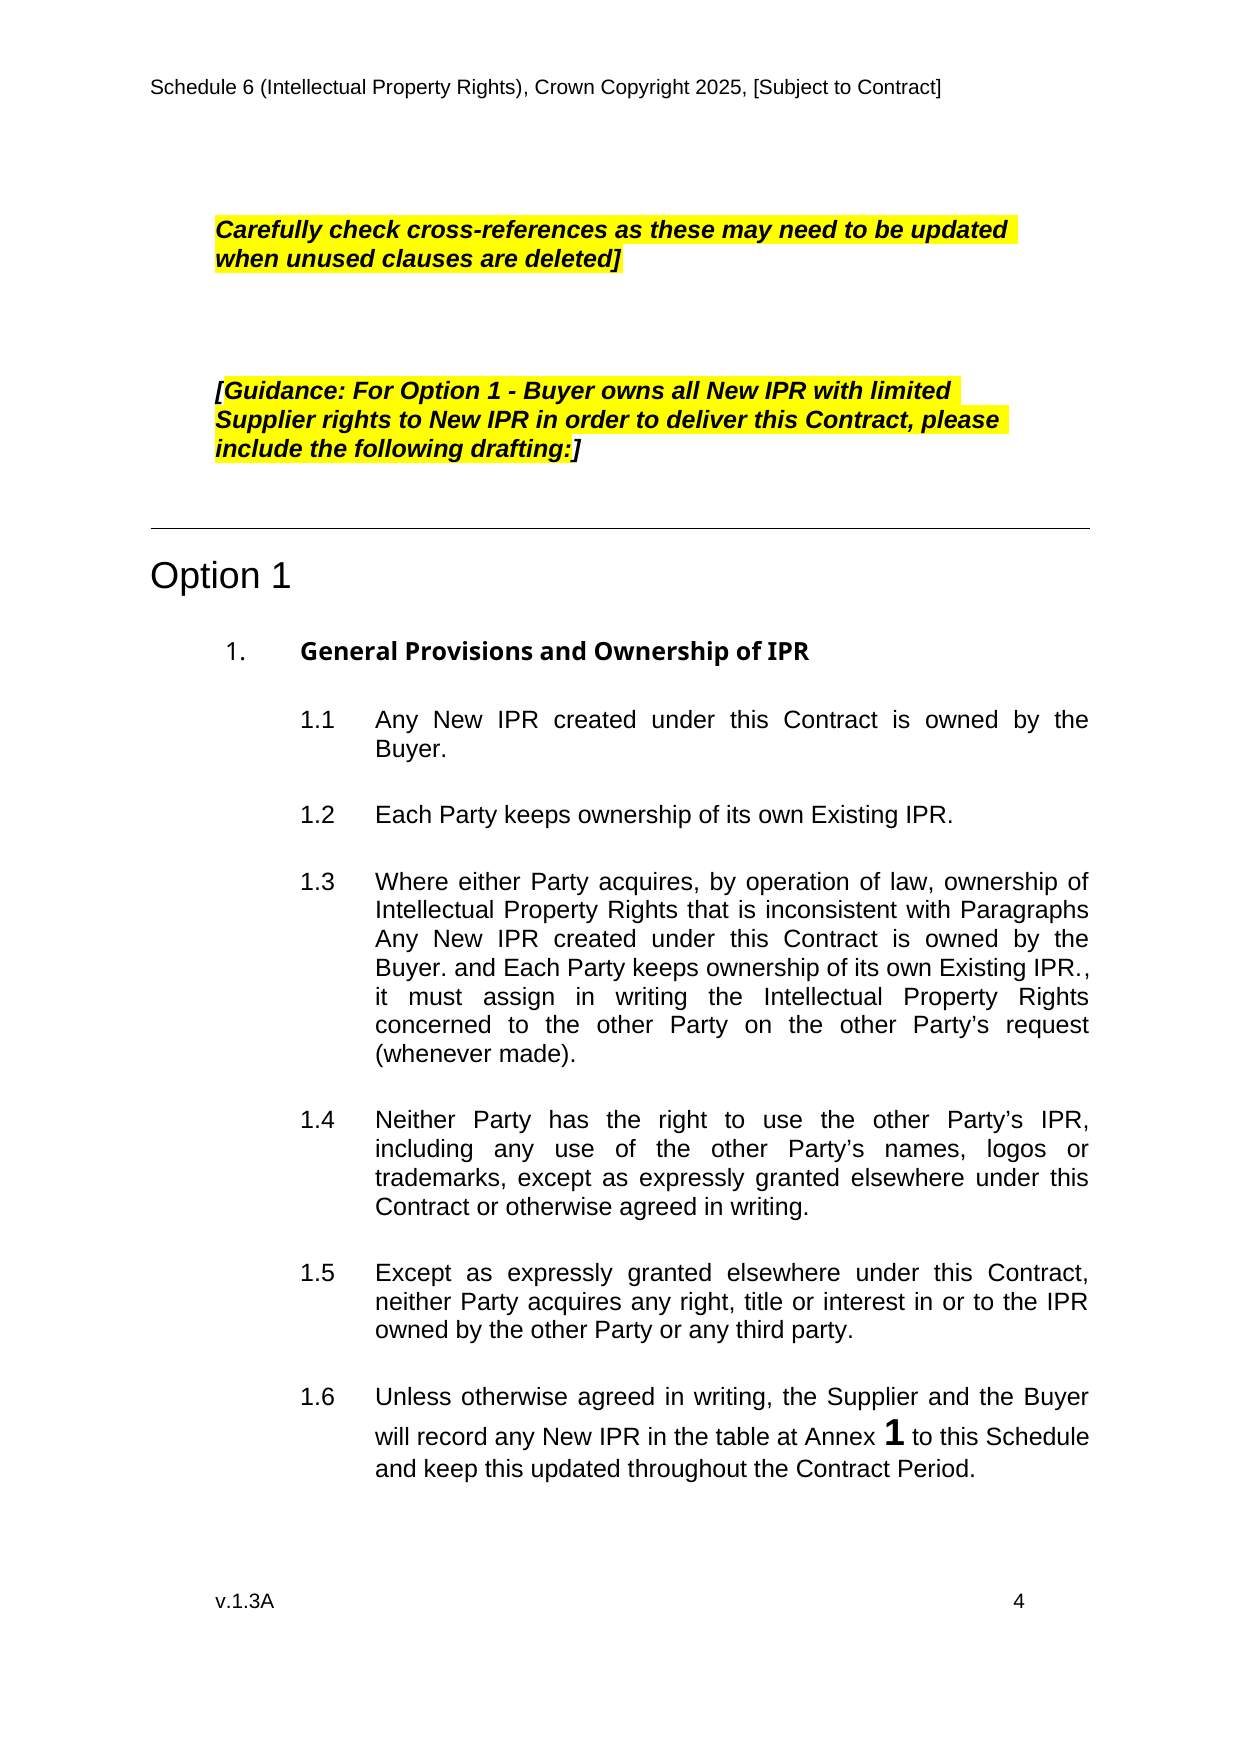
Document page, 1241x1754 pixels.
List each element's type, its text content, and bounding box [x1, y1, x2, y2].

list Where either Party acquires, by operation of law, ownership of Intellectual Property Rights that is inconsistent with Paragraphs Any New IPR created under this Contract is owned by the Buyer. and Each Party keeps ownership of its own Existing IPR., it must assign in writing the Intellectual Property Rights concerned to the other Party on the other Party’s request (whenever made). [300, 867, 1090, 1068]
list Neither Party has the right to use the other Party’s IPR, including any use of the other Party’s names, logos or trademarks, except as expressly granted elsewhere under this Contract or otherwise agreed in writing. [300, 1105, 1090, 1220]
list Each Party keeps ownership of its own Existing IPR. [300, 800, 1090, 829]
list Any New IPR created under this Contract is owned by the Buyer. [300, 705, 1090, 763]
list Unless otherwise agreed in writing, the Supplier and the Buyer will record any New IPR in the table at Annex 1 to this Schedule and keep this updated throughout the Contract Period. [300, 1382, 1090, 1482]
subtitle General Provisions and Ownership of IPR [225, 634, 1090, 668]
list Except as expressly granted elsewhere under this Contract, neither Party acquires any right, title or interest in or to the IPR owned by the other Party or any third party. [300, 1258, 1090, 1344]
text Carefully check cross-references as these may need to be updated when unused clauses are deleted] [151, 151, 1089, 273]
text [Guidance: For Option 1 - Buyer owns all New IPR with limited Supplier rights to New IPR in order to deliver this Contract, please include the following drafting:] [151, 311, 1089, 527]
text Option 1 [150, 553, 1090, 596]
